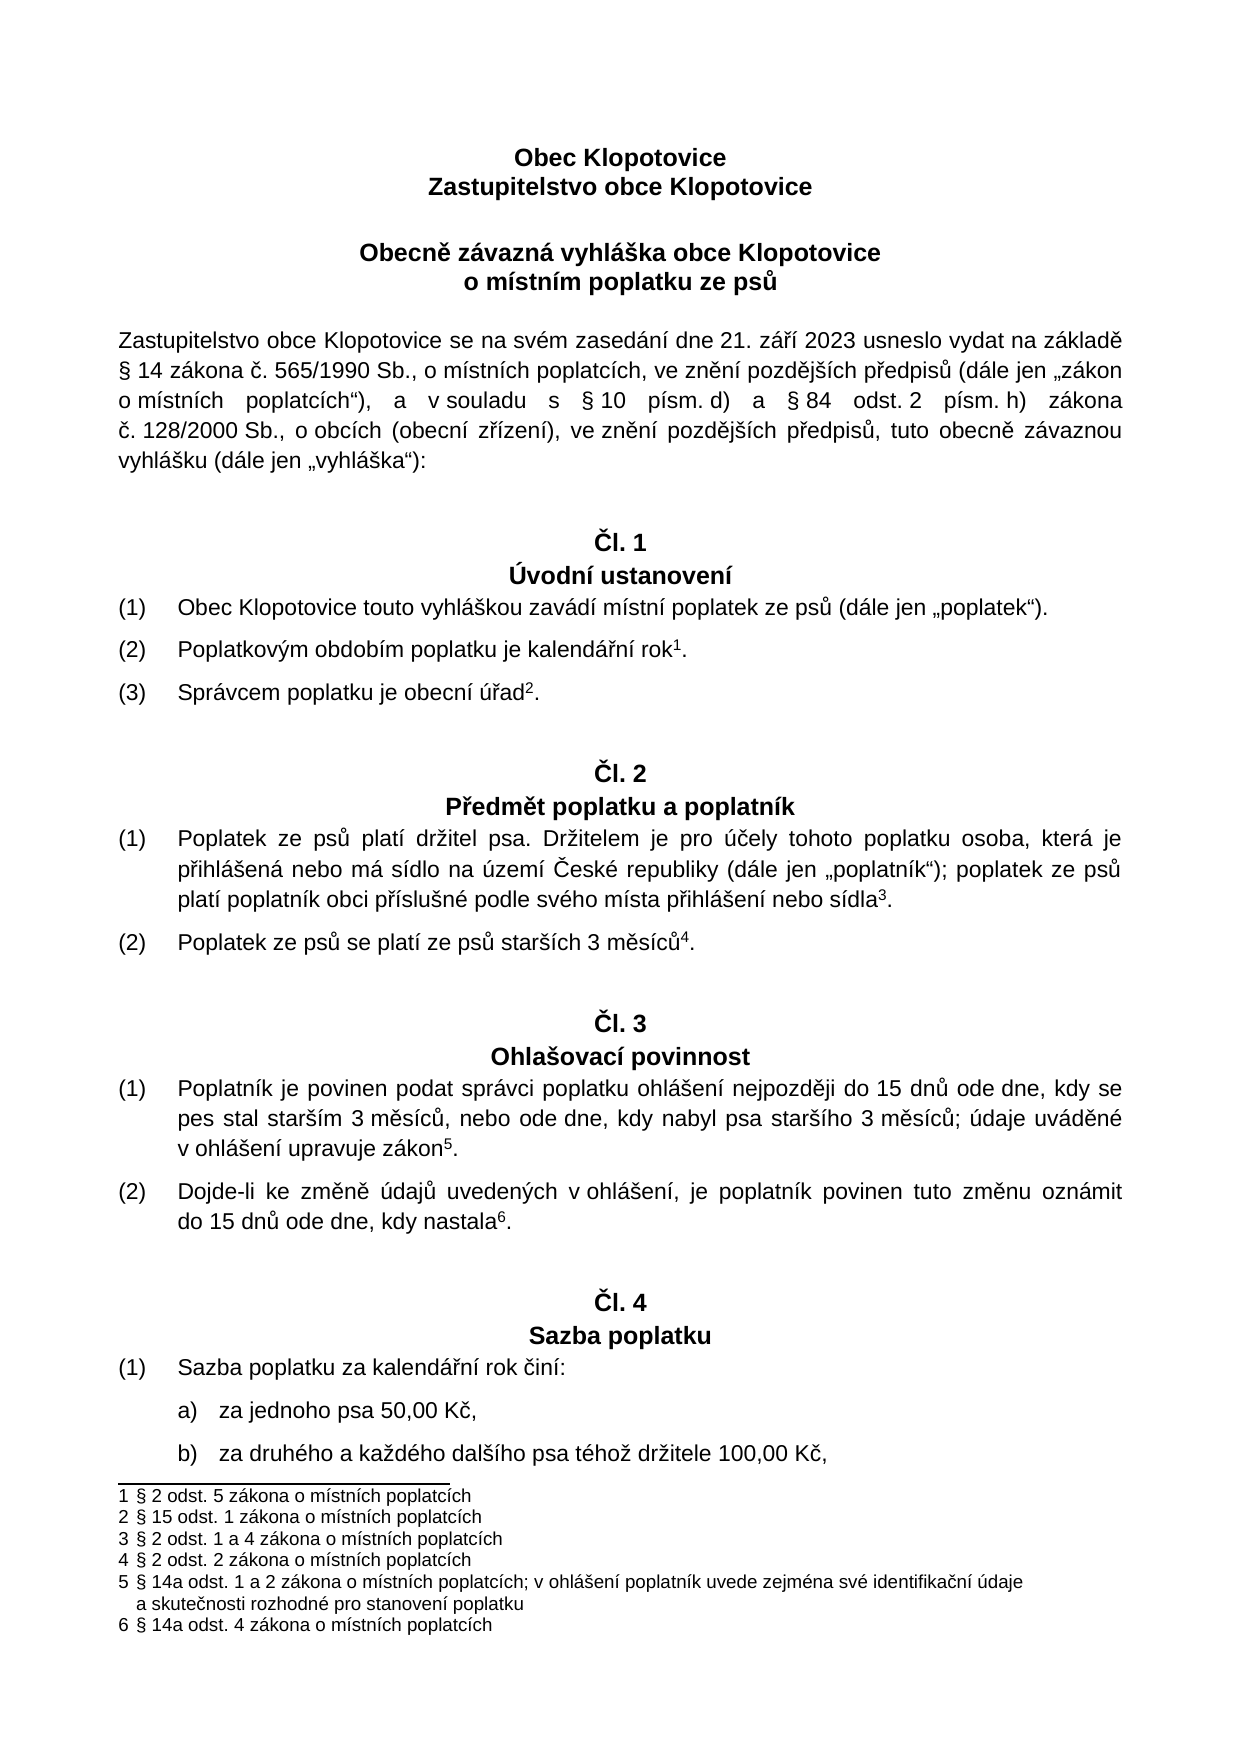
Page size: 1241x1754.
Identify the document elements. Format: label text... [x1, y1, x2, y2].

list Dojde-li ke změně údajů uvedených v ohlášení, je poplatník povinen tuto změnu oznámit do 15 dnů ode dne, kdy nastala. [118, 1178, 1122, 1234]
list § 15 odst. 1 zákona o místních poplatcích [118, 1506, 1122, 1528]
subtitle Čl. 3 Ohlašovací povinnost [118, 1009, 1122, 1071]
list Poplatkovým obdobím poplatku je kalendářní rok. [118, 636, 1122, 663]
list Obec Klopotovice touto vyhláškou zavádí místní poplatek ze psů (dále jen „poplatek“). [118, 594, 1122, 620]
list § 2 odst. 2 zákona o místních poplatcích [118, 1549, 1122, 1571]
subtitle Obecně závazná vyhláška obce Klopotovice o místním poplatku ze psů [118, 238, 1122, 295]
list § 14a odst. 4 zákona o místních poplatcích [118, 1614, 1122, 1635]
list Poplatek ze psů platí držitel psa. Držitelem je pro účely tohoto poplatku osoba, která je přihlášená nebo má sídlo na území České republiky (dále jen „poplatník“); poplatek ze psů platí poplatník obci příslušné podle svého místa přihlášení nebo sídla. [118, 825, 1122, 912]
list Sazba poplatku za kalendářní rok činí: [118, 1354, 1122, 1381]
subtitle Čl. 1 Úvodní ustanovení [118, 528, 1122, 589]
subtitle Čl. 2 Předmět poplatku a poplatník [118, 759, 1122, 821]
text Zastupitelstvo obce Klopotovice se na svém zasedání dne 21. září 2023 usneslo vydat na základě § 14 zákona č. 565/1990 Sb., o místních poplatcích, ve znění pozdějších předpisů (dále jen „zákon o místních poplatcích“), a v souladu s § 10 písm. d) a § 84 odst. 2 písm. h) zákona č. 128/2000 Sb., o obcích (obecní zřízení), ve znění pozdějších předpisů, tuto obecně závaznou vyhlášku (dále jen „vyhláška“): [118, 327, 1122, 474]
list § 2 odst. 1 a 4 zákona o místních poplatcích [118, 1528, 1122, 1549]
list § 2 odst. 5 zákona o místních poplatcích [118, 1484, 1122, 1506]
list Poplatek ze psů se platí ze psů starších 3 měsíců. [118, 928, 1122, 955]
list za druhého a každého dalšího psa téhož držitele 100,00 Kč, [177, 1440, 1122, 1466]
subtitle Čl. 4 Sazba poplatku [118, 1288, 1122, 1350]
list Poplatník je povinen podat správci poplatku ohlášení nejpozději do 15 dnů ode dne, kdy se pes stal starším 3 měsíců, nebo ode dne, kdy nabyl psa staršího 3 měsíců; údaje uváděné v ohlášení upravuje zákon. [118, 1075, 1122, 1162]
text Obec Klopotovice Zastupitelstvo obce Klopotovice [118, 143, 1122, 201]
list za jednoho psa 50,00 Kč, [177, 1397, 1122, 1423]
list § 14a odst. 1 a 2 zákona o místních poplatcích; v ohlášení poplatník uvede zejména své identifikační údaje a skutečnosti rozhodné pro stanovení poplatku [118, 1571, 1122, 1614]
list Správcem poplatku je obecní úřad. [118, 679, 1122, 706]
